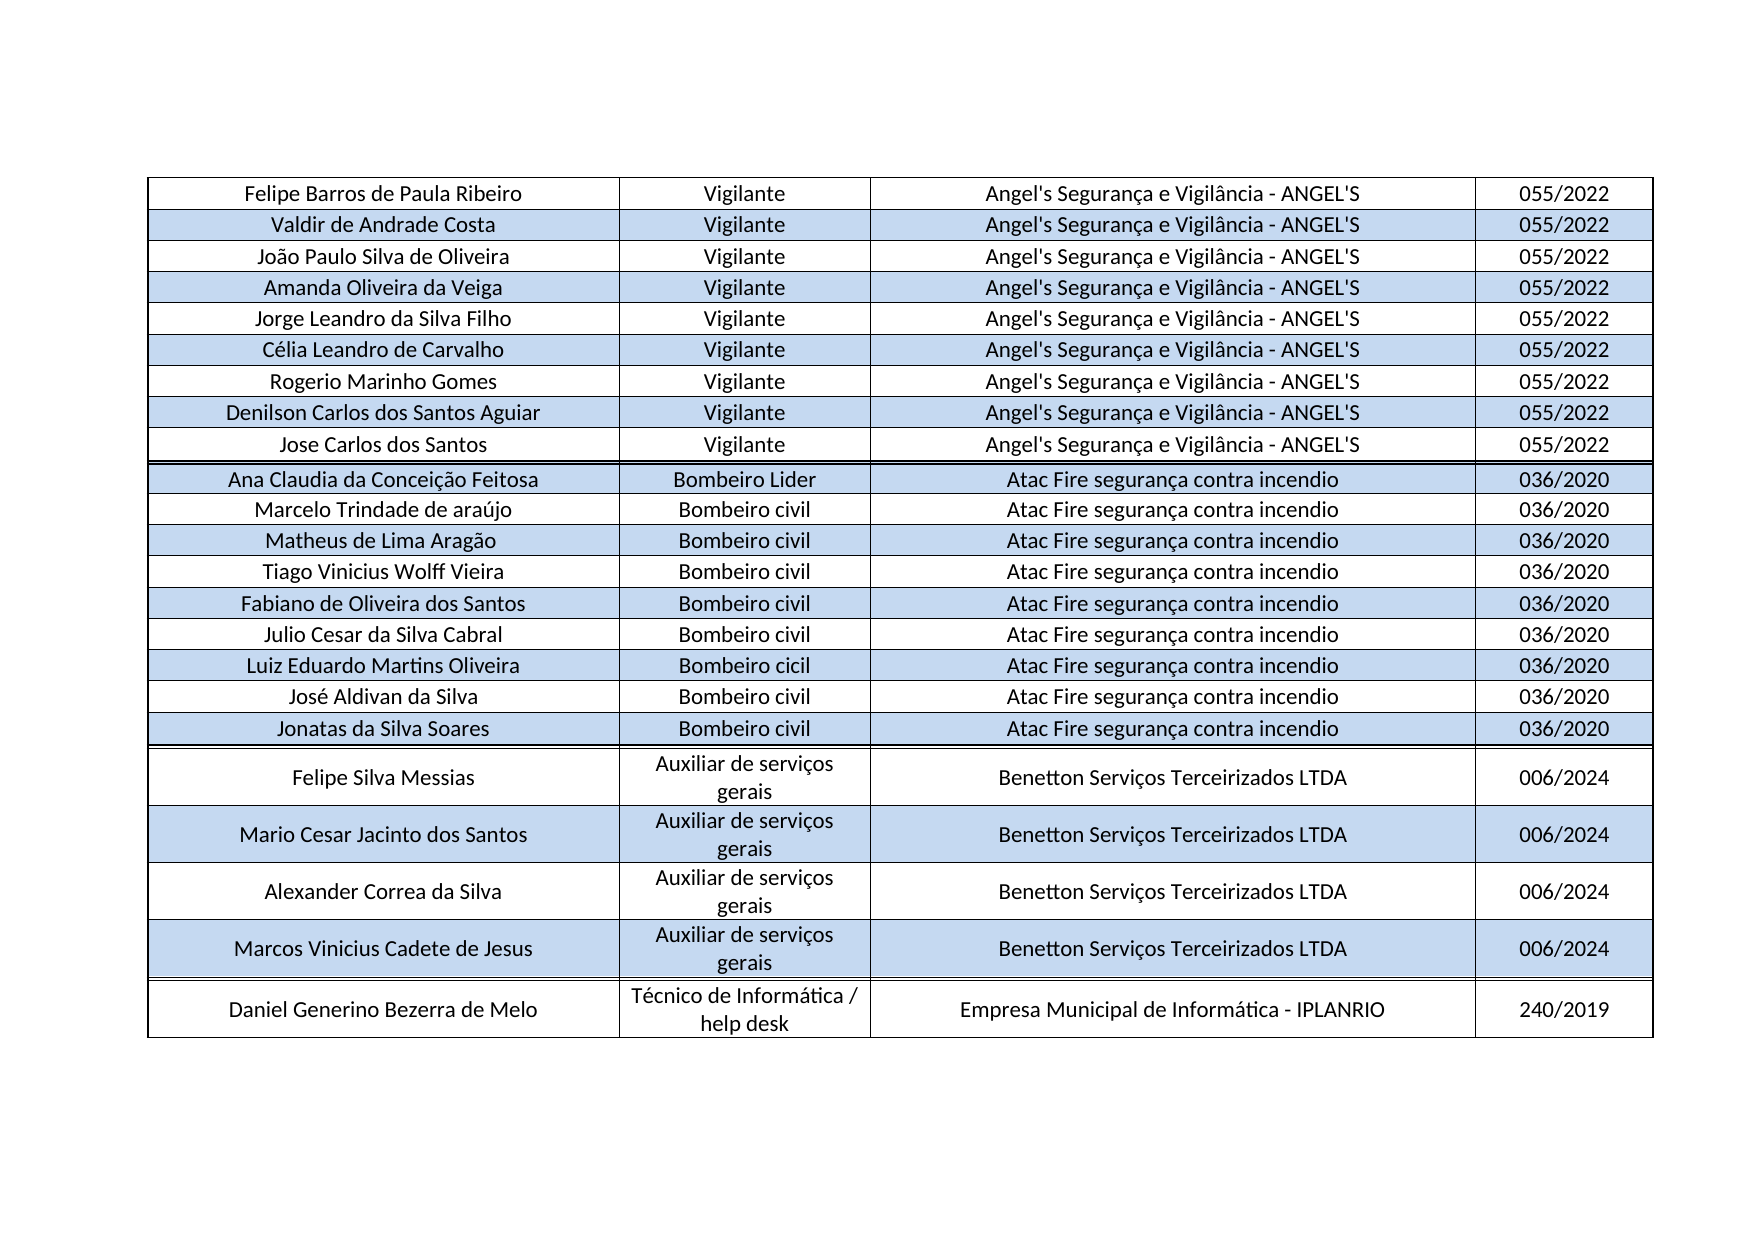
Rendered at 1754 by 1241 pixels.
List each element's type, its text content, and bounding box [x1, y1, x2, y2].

table_cell 055/2022 [1476, 241, 1652, 271]
table_cell Benetton Serviços Terceirizados LTDA [871, 749, 1475, 805]
table_cell Julio Cesar da Silva Cabral [149, 619, 619, 649]
table_cell 055/2022 [1476, 303, 1652, 333]
table_cell Felipe Barros de Paula Ribeiro [149, 178, 619, 208]
table_cell 055/2022 [1476, 397, 1652, 427]
table_cell 055/2022 [1476, 272, 1652, 302]
table_cell Vigilante [620, 272, 870, 302]
table_cell 036/2020 [1476, 588, 1652, 618]
table_cell Valdir de Andrade Costa [149, 210, 619, 240]
table_cell Fabiano de Oliveira dos Santos [149, 588, 619, 618]
table_cell Bombeiro civil [620, 525, 870, 555]
table_cell Tiago Vinicius Wolff Vieira [149, 556, 619, 587]
table_cell Benetton Serviços Terceirizados LTDA [871, 806, 1475, 862]
table_cell Angel's Segurança e Vigilância - ANGEL'S [871, 366, 1475, 396]
table_cell Felipe Silva Messias [149, 749, 619, 805]
table_cell Atac Fire segurança contra incendio [871, 650, 1475, 680]
table_cell 036/2020 [1476, 525, 1652, 555]
table_cell Marcelo Trindade de araújo [149, 494, 619, 524]
table_cell Angel's Segurança e Vigilância - ANGEL'S [871, 335, 1475, 365]
table_cell Atac Fire segurança contra incendio [871, 681, 1475, 712]
table_cell Jose Carlos dos Santos [149, 428, 619, 460]
table_cell 036/2020 [1476, 650, 1652, 680]
table_cell 036/2020 [1476, 713, 1652, 744]
table_cell Vigilante [620, 335, 870, 365]
table_cell Denilson Carlos dos Santos Aguiar [149, 397, 619, 427]
table_cell 055/2022 [1476, 210, 1652, 240]
table_cell Bombeiro Lider [620, 465, 870, 493]
table_cell Bombeiro civil [620, 588, 870, 618]
table_cell Bombeiro civil [620, 494, 870, 524]
table_cell 006/2024 [1476, 806, 1652, 862]
table_cell Vigilante [620, 178, 870, 208]
table_cell Atac Fire segurança contra incendio [871, 465, 1475, 493]
table_cell Angel's Segurança e Vigilância - ANGEL'S [871, 397, 1475, 427]
table_cell Auxiliar de serviços gerais [620, 749, 870, 805]
table_cell Bombeiro civil [620, 713, 870, 744]
table_cell Atac Fire segurança contra incendio [871, 588, 1475, 618]
table_cell Luiz Eduardo Martins Oliveira [149, 650, 619, 680]
table_cell 036/2020 [1476, 465, 1652, 493]
table_cell 006/2024 [1476, 749, 1652, 805]
table_cell 055/2022 [1476, 335, 1652, 365]
table_cell Vigilante [620, 303, 870, 333]
table_cell Vigilante [620, 241, 870, 271]
table_cell Angel's Segurança e Vigilância - ANGEL'S [871, 241, 1475, 271]
table_cell 006/2024 [1476, 920, 1652, 976]
table_cell Célia Leandro de Carvalho [149, 335, 619, 365]
table_cell 055/2022 [1476, 366, 1652, 396]
table_cell Vigilante [620, 366, 870, 396]
table_cell Vigilante [620, 210, 870, 240]
table_cell Angel's Segurança e Vigilância - ANGEL'S [871, 210, 1475, 240]
table_cell Matheus de Lima Aragão [149, 525, 619, 555]
table_cell Marcos Vinicius Cadete de Jesus [149, 920, 619, 976]
table_cell Técnico de Informática / help desk [620, 981, 870, 1037]
table_cell Angel's Segurança e Vigilância - ANGEL'S [871, 303, 1475, 333]
table_cell Jorge Leandro da Silva Filho [149, 303, 619, 333]
table_cell 036/2020 [1476, 556, 1652, 587]
table_cell Atac Fire segurança contra incendio [871, 713, 1475, 744]
table_cell Daniel Generino Bezerra de Melo [149, 981, 619, 1037]
table_cell Auxiliar de serviços gerais [620, 920, 870, 976]
table_cell Rogerio Marinho Gomes [149, 366, 619, 396]
table_cell Jonatas da Silva Soares [149, 713, 619, 744]
table_cell 036/2020 [1476, 681, 1652, 712]
table_cell 036/2020 [1476, 619, 1652, 649]
table_cell Empresa Municipal de Informática - IPLANRIO [871, 981, 1475, 1037]
table_cell Amanda Oliveira da Veiga [149, 272, 619, 302]
table_cell Auxiliar de serviços gerais [620, 863, 870, 919]
table_cell 006/2024 [1476, 863, 1652, 919]
table_cell Bombeiro cicil [620, 650, 870, 680]
table_cell 055/2022 [1476, 428, 1652, 460]
table_cell 055/2022 [1476, 178, 1652, 208]
table_cell Benetton Serviços Terceirizados LTDA [871, 863, 1475, 919]
table_cell Atac Fire segurança contra incendio [871, 619, 1475, 649]
table_cell 036/2020 [1476, 494, 1652, 524]
table_cell Mario Cesar Jacinto dos Santos [149, 806, 619, 862]
table_cell Angel's Segurança e Vigilância - ANGEL'S [871, 428, 1475, 460]
table_cell Angel's Segurança e Vigilância - ANGEL'S [871, 272, 1475, 302]
table_cell Bombeiro civil [620, 556, 870, 587]
table_cell Atac Fire segurança contra incendio [871, 556, 1475, 587]
table_cell Angel's Segurança e Vigilância - ANGEL'S [871, 178, 1475, 208]
table_cell 240/2019 [1476, 981, 1652, 1037]
table_cell José Aldivan da Silva [149, 681, 619, 712]
table_cell Bombeiro civil [620, 619, 870, 649]
table_cell Atac Fire segurança contra incendio [871, 525, 1475, 555]
table_cell Atac Fire segurança contra incendio [871, 494, 1475, 524]
table_cell Alexander Correa da Silva [149, 863, 619, 919]
table_cell Auxiliar de serviços gerais [620, 806, 870, 862]
table_cell Ana Claudia da Conceição Feitosa [149, 465, 619, 493]
table_cell Bombeiro civil [620, 681, 870, 712]
table_cell João Paulo Silva de Oliveira [149, 241, 619, 271]
table_cell Vigilante [620, 397, 870, 427]
table_cell Benetton Serviços Terceirizados LTDA [871, 920, 1475, 976]
table_cell Vigilante [620, 428, 870, 460]
